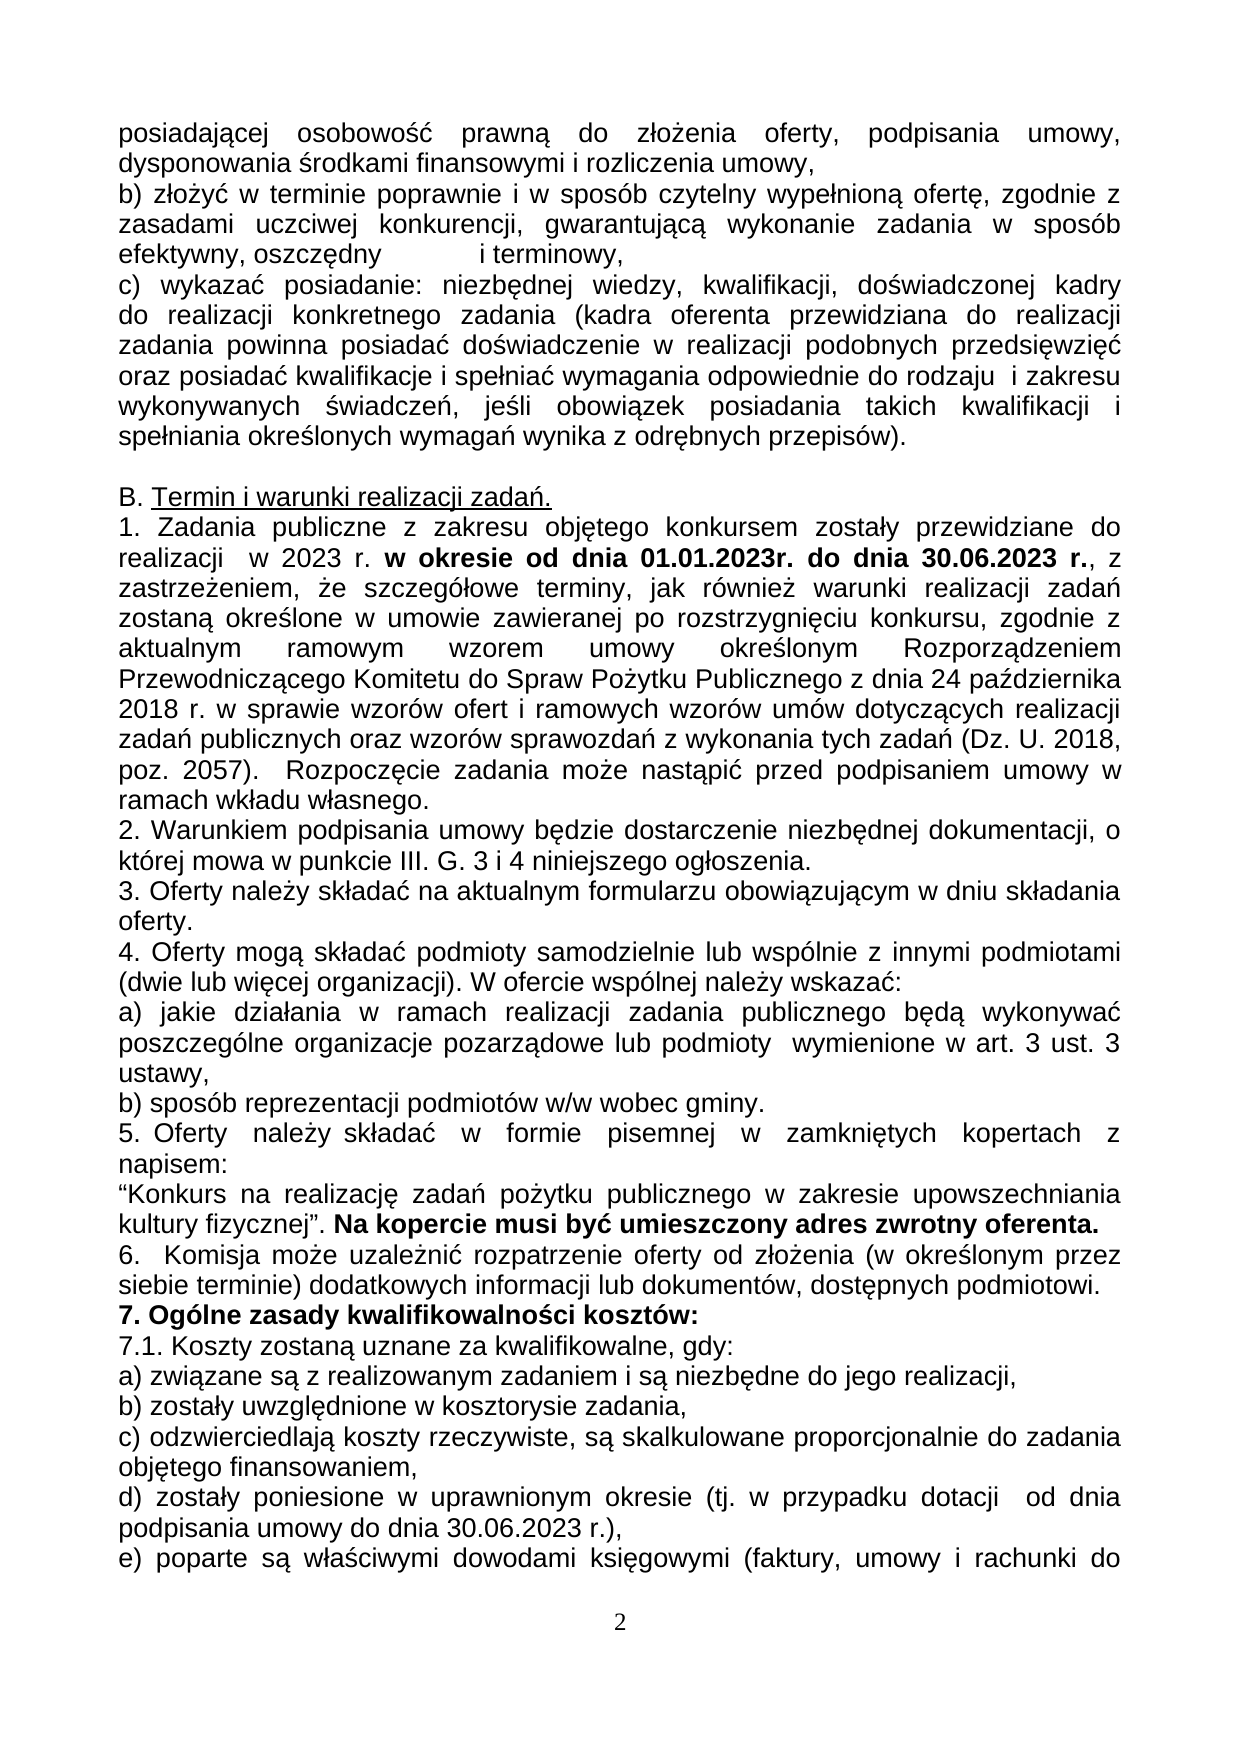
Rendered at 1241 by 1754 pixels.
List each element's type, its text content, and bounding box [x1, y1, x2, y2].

text posiadającej osobowość prawną do złożenia oferty, podpisania umowy, dysponowania środkami finansowymi i rozliczenia umowy, [118, 118, 1122, 179]
text 5. Oferty należy składać w formie pisemnej w zamkniętych kopertach z napisem: [118, 1118, 1122, 1179]
text 6. Komisja może uzależnić rozpatrzenie oferty od złożenia (w określonym przez siebie terminie) dodatkowych informacji lub dokumentów, dostępnych podmiotowi. [118, 1240, 1122, 1300]
text “Konkurs na realizację zadań pożytku publicznego w zakresie upowszechniania kultury fizycznej”. Na kopercie musi być umieszczony adres zwrotny oferenta. [118, 1179, 1122, 1240]
text B. Termin i warunki realizacji zadań. [118, 482, 1122, 512]
text a) jakie działania w ramach realizacji zadania publicznego będą wykonywać poszczególne organizacje pozarządowe lub podmioty wymienione w art. 3 ust. 3 ustawy, [118, 997, 1122, 1088]
text 2. Warunkiem podpisania umowy będzie dostarczenie niezbędnej dokumentacji, o której mowa w punkcie III. G. 3 i 4 niniejszego ogłoszenia. [118, 815, 1122, 876]
text c) odzwierciedlają koszty rzeczywiste, są skalkulowane proporcjonalnie do zadania objętego finansowaniem, [118, 1422, 1122, 1482]
text d) zostały poniesione w uprawnionym okresie (tj. w przypadku dotacji od dnia podpisania umowy do dnia 30.06.2023 r.), [118, 1482, 1122, 1543]
text 1. Zadania publiczne z zakresu objętego konkursem zostały przewidziane do realizacji w 2023 r. w okresie od dnia 01.01.2023r. do dnia 30.06.2023 r., z zastrzeżeniem, że szczegółowe terminy, jak również warunki realizacji zadań zostaną określone w umowie zawieranej po rozstrzygnięciu konkursu, zgodnie z aktualnym ramowym wzorem umowy określonym Rozporządzeniem Przewodniczącego Komitetu do Spraw Pożytku Publicznego z dnia 24 października 2018 r. w sprawie wzorów ofert i ramowych wzorów umów dotyczących realizacji zadań publicznych oraz wzorów sprawozdań z wykonania tych zadań (Dz. U. 2018, poz. 2057). Rozpoczęcie zadania może nastąpić przed podpisaniem umowy w ramach wkładu własnego. [118, 512, 1122, 815]
text 7. Ogólne zasady kwalifikowalności kosztów: [118, 1300, 1122, 1331]
text 7.1. Koszty zostaną uznane za kwalifikowalne, gdy: [118, 1331, 1122, 1361]
text 4. Oferty mogą składać podmioty samodzielnie lub wspólnie z innymi podmiotami (dwie lub więcej organizacji). W ofercie wspólnej należy wskazać: [118, 937, 1122, 997]
text b) zostały uwzględnione w kosztorysie zadania, [118, 1391, 1122, 1422]
text c) wykazać posiadanie: niezbędnej wiedzy, kwalifikacji, doświadczonej kadry do realizacji konkretnego zadania (kadra oferenta przewidziana do realizacji zadania powinna posiadać doświadczenie w realizacji podobnych przedsięwzięć oraz posiadać kwalifikacje i spełniać wymagania odpowiednie do rodzaju i zakresu wykonywanych świadczeń, jeśli obowiązek posiadania takich kwalifikacji i spełniania określonych wymagań wynika z odrębnych przepisów). [118, 270, 1122, 452]
text 3. Oferty należy składać na aktualnym formularzu obowiązującym w dniu składania oferty. [118, 876, 1122, 937]
text b) sposób reprezentacji podmiotów w/w wobec gminy. [118, 1088, 1122, 1118]
text b) złożyć w terminie poprawnie i w sposób czytelny wypełnioną ofertę, zgodnie z zasadami uczciwej konkurencji, gwarantującą wykonanie zadania w sposób efektywny, oszczędny i terminowy, [118, 179, 1122, 270]
text a) związane są z realizowanym zadaniem i są niezbędne do jego realizacji, [118, 1361, 1122, 1391]
text e) poparte są właściwymi dowodami księgowymi (faktury, umowy i rachunki do [118, 1543, 1122, 1573]
